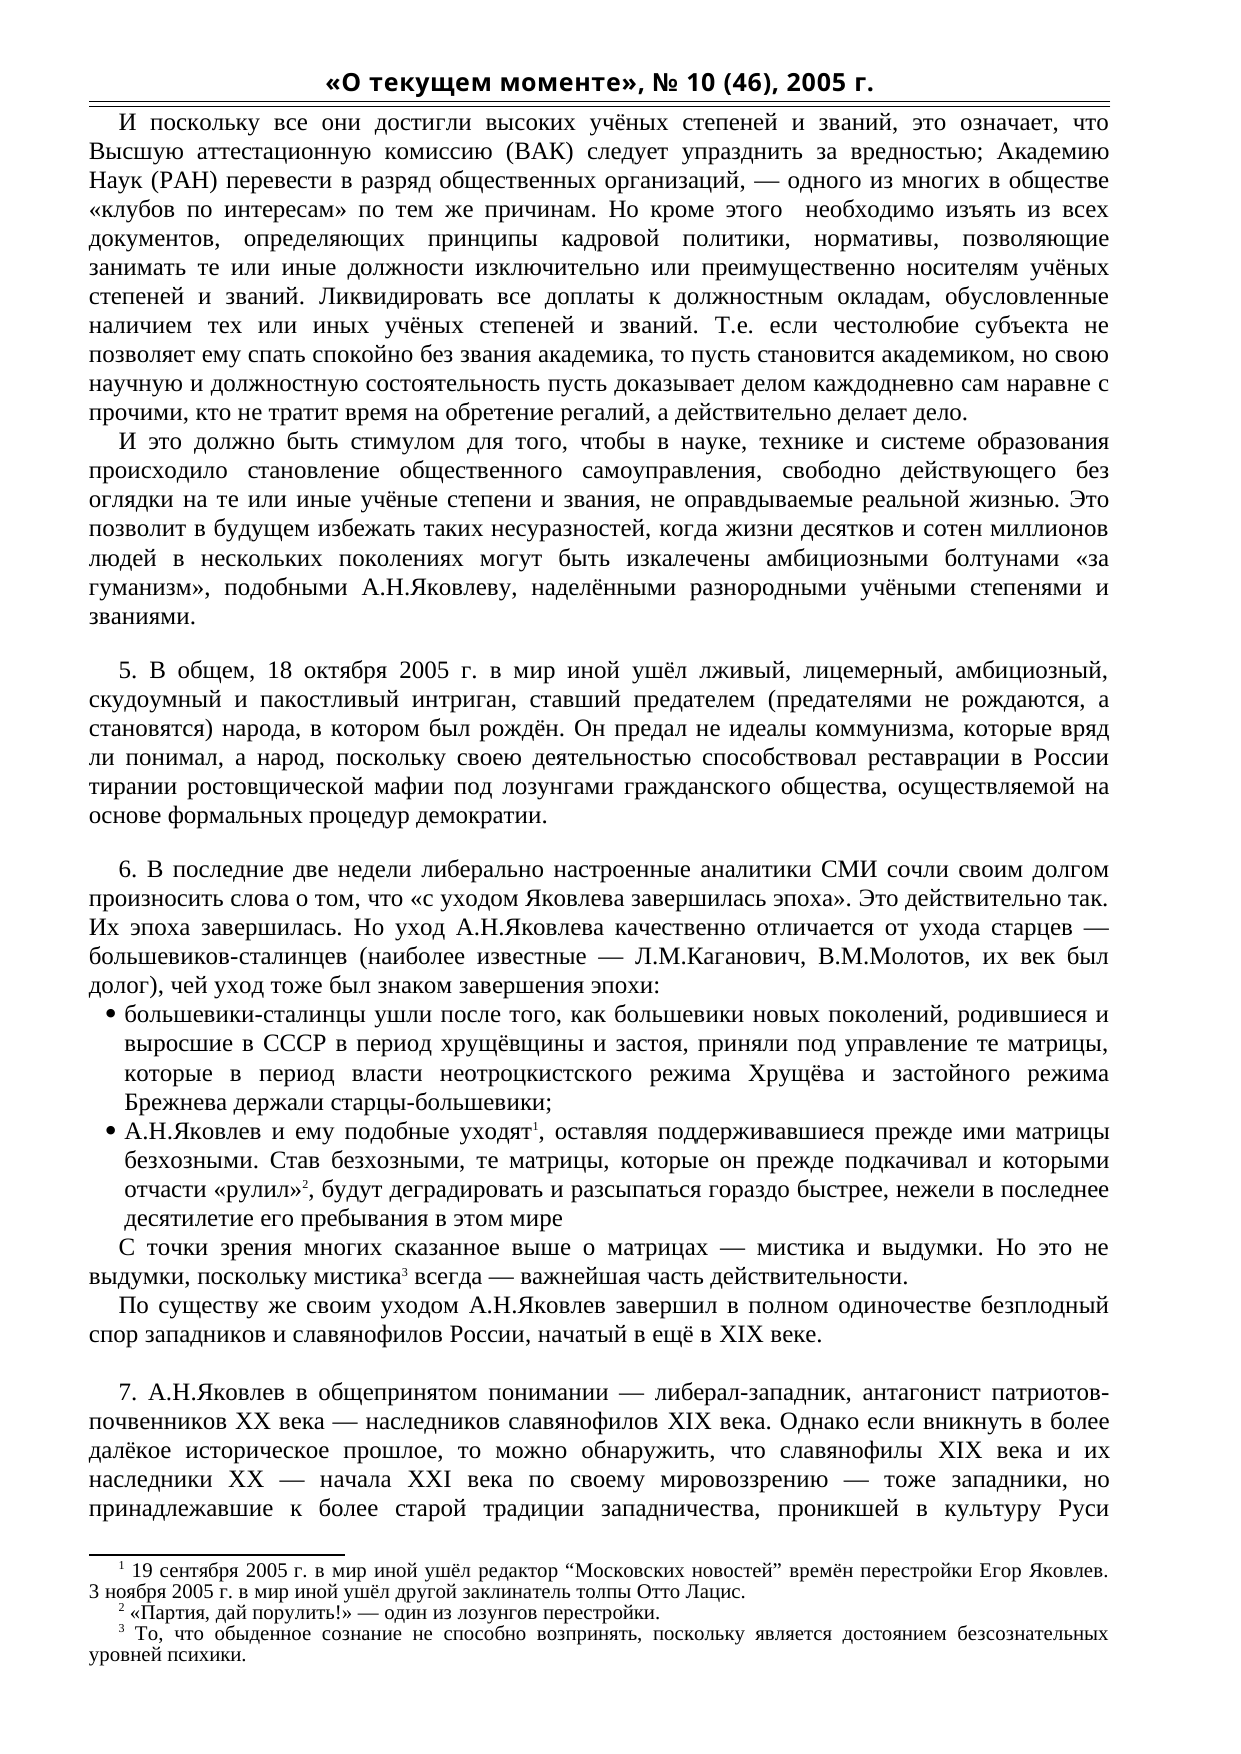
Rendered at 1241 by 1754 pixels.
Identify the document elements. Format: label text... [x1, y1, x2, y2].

text По существу же своим уходом А.Н.Яковлев завершил в полном одиночестве безплодный спор западников и славянофилов России, начатый в ещё в XIX веке. [89, 1290, 1110, 1348]
text То, что обыденное сознание не способно возпринять, поскольку является достоянием безсознательных уровней психики. [89, 1624, 1110, 1665]
text И это должно быть стимулом для того, чтобы в науке, технике и системе образования происходило становление общественного самоуправления, свободно действующего без оглядки на те или иные учёные степени и звания, не оправдываемые реальной жизнью. Это позволит в будущем избежать таких несуразностей, когда жизни десятков и сотен миллионов людей в нескольких поколениях могут быть изкалечены амбициозными болтунами «за гуманизм», подобными А.Н.Яковлеву, наделёнными разнородными учёными степенями и званиями. [89, 426, 1110, 629]
text И поскольку все они достигли высоких учёных степеней и званий, это означает, что Высшую аттестационную комиссию (ВАК) следует упразднить за вредностью; Академию Наук (РАН) перевести в разряд общественных организаций, — одного из многих в обществе «клубов по интересам» по тем же причинам. Но кроме этого необходимо изъять из всех документов, определяющих принципы кадровой политики, нормативы, позволяющие занимать те или иные должности изключительно или преимущественно носителям учёных степеней и званий. Ликвидировать все доплаты к должностным окладам, обусловленные наличием тех или иных учёных степеней и званий. Т.е. если честолюбие субъекта не позволяет ему спать спокойно без звания академика, то пусть становится академиком, но свою научную и должностную состоятельность пусть доказывает делом каждодневно сам наравне с прочими, кто не тратит время на обретение регалий, а действительно делает дело. [89, 107, 1110, 426]
list 19 сентября 2005 г. в мир иной ушёл редактор “Московских новостей” времён перестройки Егор Яковлев. 3 ноября 2005 г. в мир иной ушёл другой заклинатель толпы Отто Лацис. [89, 1561, 1110, 1603]
text 6. В последние две недели либерально настроенные аналитики СМИ сочли своим долгом произносить слова о том, что «с уходом Яковлева завершилась эпоха». Это действительно так. Их эпоха завершилась. Но уход А.Н.Яковлева качественно отличается от ухода старцев — большевиков-сталинцев (наиболее известные — Л.М.Каганович, В.М.Молотов, их век был долог), чей уход тоже был знаком завершения эпохи: [89, 854, 1110, 999]
list большевики-сталинцы ушли после того, как большевики новых поколений, родившиеся и выросшие в СССР в период хрущёвщины и застоя, приняли под управление те матрицы, которые в период власти неотроцкистского режима Хрущёва и застойного режима Брежнева держали старцы-большевики; [106, 999, 1110, 1116]
text 7. А.Н.Яковлев в общепринятом понимании — либерал-западник, антагонист патриотов-почвенников ХХ века — наследников славянофилов XIX века. Однако если вникнуть в более далёкое историческое прошлое, то можно обнаружить, что славянофилы XIX века и их наследники ХХ — начала XXI века по своему мировоззрению — тоже западники, но принадлежавшие к более старой традиции западничества, проникшей в культуру Руси [89, 1377, 1110, 1522]
text 5. В общем, 18 октября 2005 г. в мир иной ушёл лживый, лицемерный, амбициозный, скудоумный и пакостливый интриган, ставший предателем (предателями не рождаются, а становятся) народа, в котором был рождён. Он предал не идеалы коммунизма, которые вряд ли понимал, а народ, поскольку своею деятельностью способствовал реставрации в России тирании ростовщической мафии под лозунгами гражданского общества, осуществляемой на основе формальных процедур демократии. [89, 654, 1110, 829]
text С точки зрения многих сказанное выше о матрицах — мистика и выдумки. Но это не выдумки, поскольку мистика всегда — важнейшая часть действительности. [89, 1232, 1110, 1290]
list «Партия, дай порулить!» — один из лозунгов перестройки. [89, 1603, 1110, 1624]
list А.Н.Яковлев и ему подобные уходят, оставляя поддерживавшиеся прежде ими матрицы безхозными. Став безхозными, те матрицы, которые он прежде подкачивал и которыми отчасти «рулил», будут деградировать и разсыпаться гораздо быстрее, нежели в последнее десятилетие его пребывания в этом мире [106, 1116, 1110, 1232]
